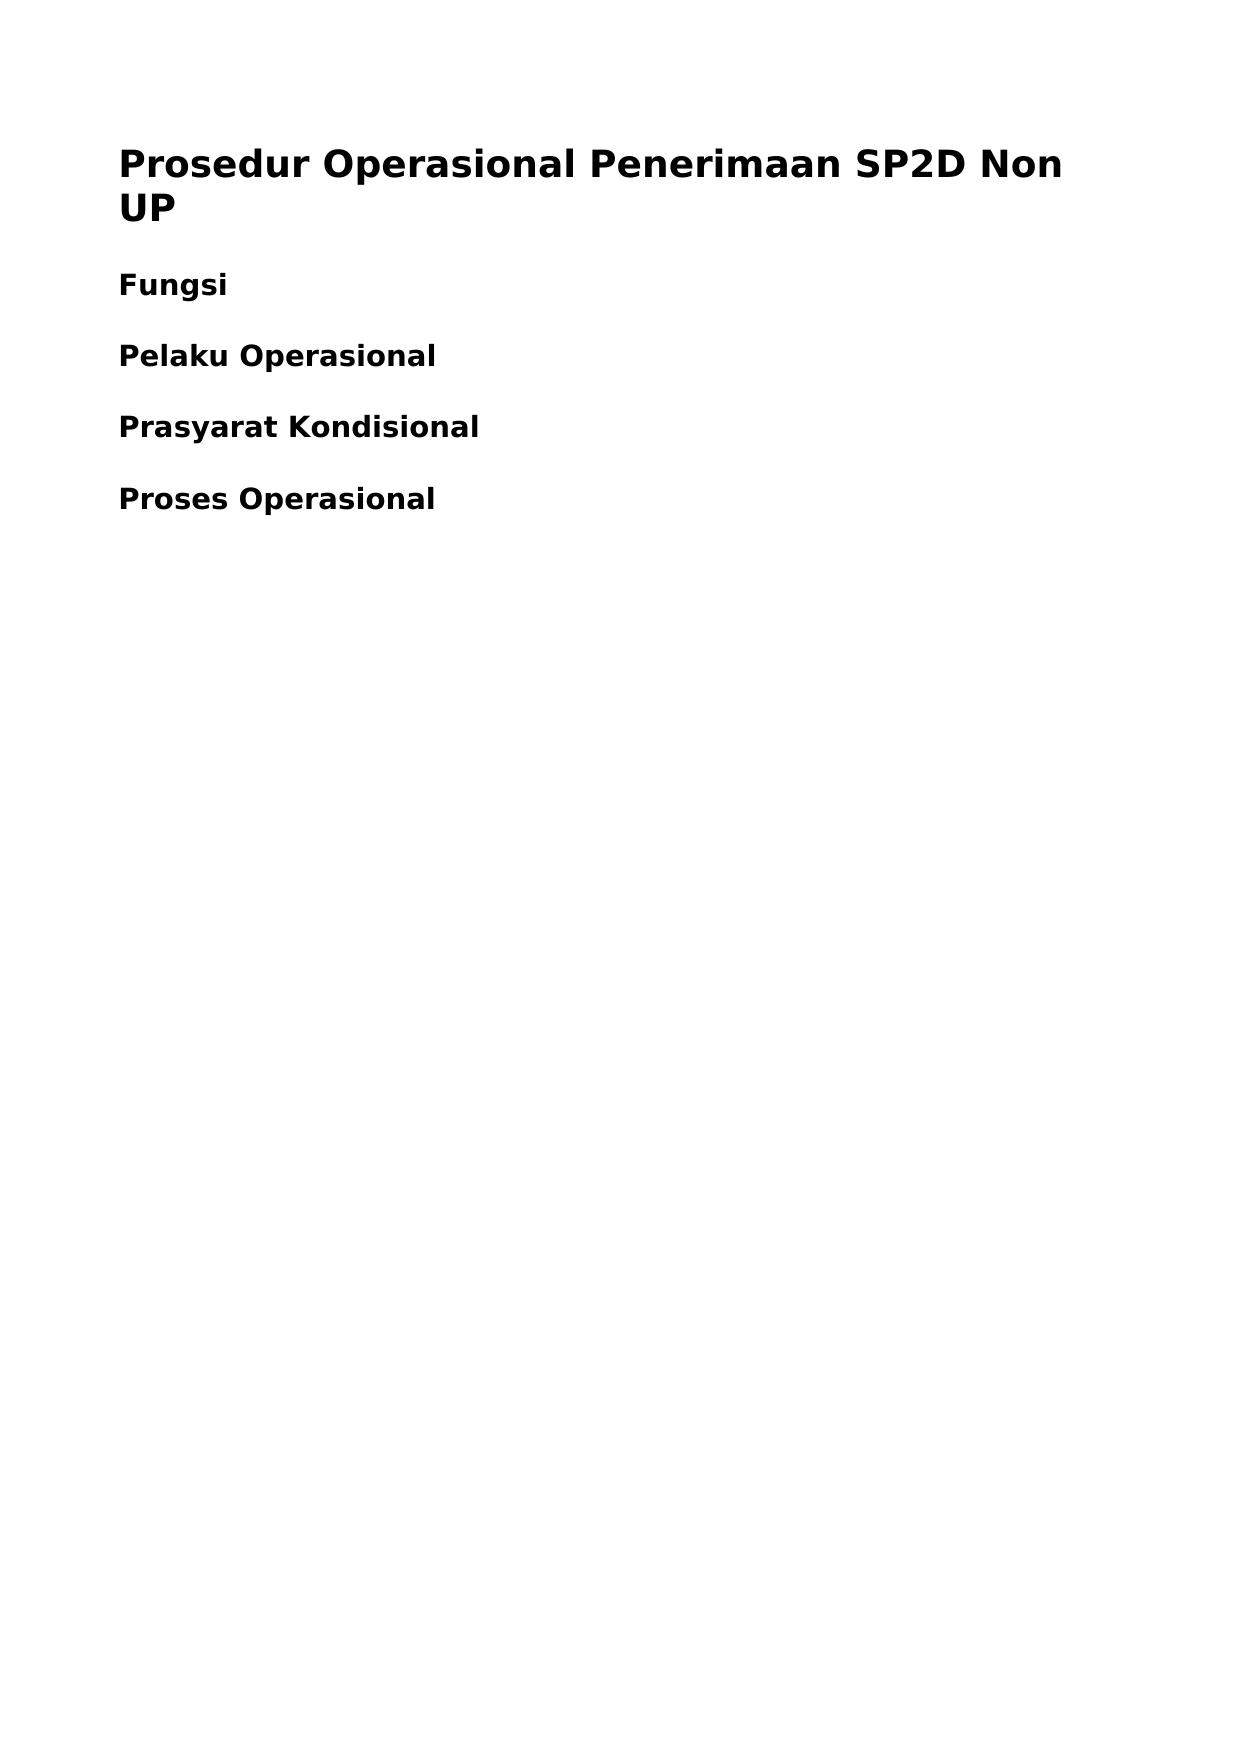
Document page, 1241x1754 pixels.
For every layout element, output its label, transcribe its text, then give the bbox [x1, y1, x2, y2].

subtitle Prosedur Operasional Penerimaan SP2D Non UP [118, 143, 1122, 230]
subtitle Fungsi [118, 268, 1122, 302]
subtitle Proses Operasional [118, 482, 1122, 516]
subtitle Prasyarat Kondisional [118, 411, 1122, 445]
subtitle Pelaku Operasional [118, 339, 1122, 373]
